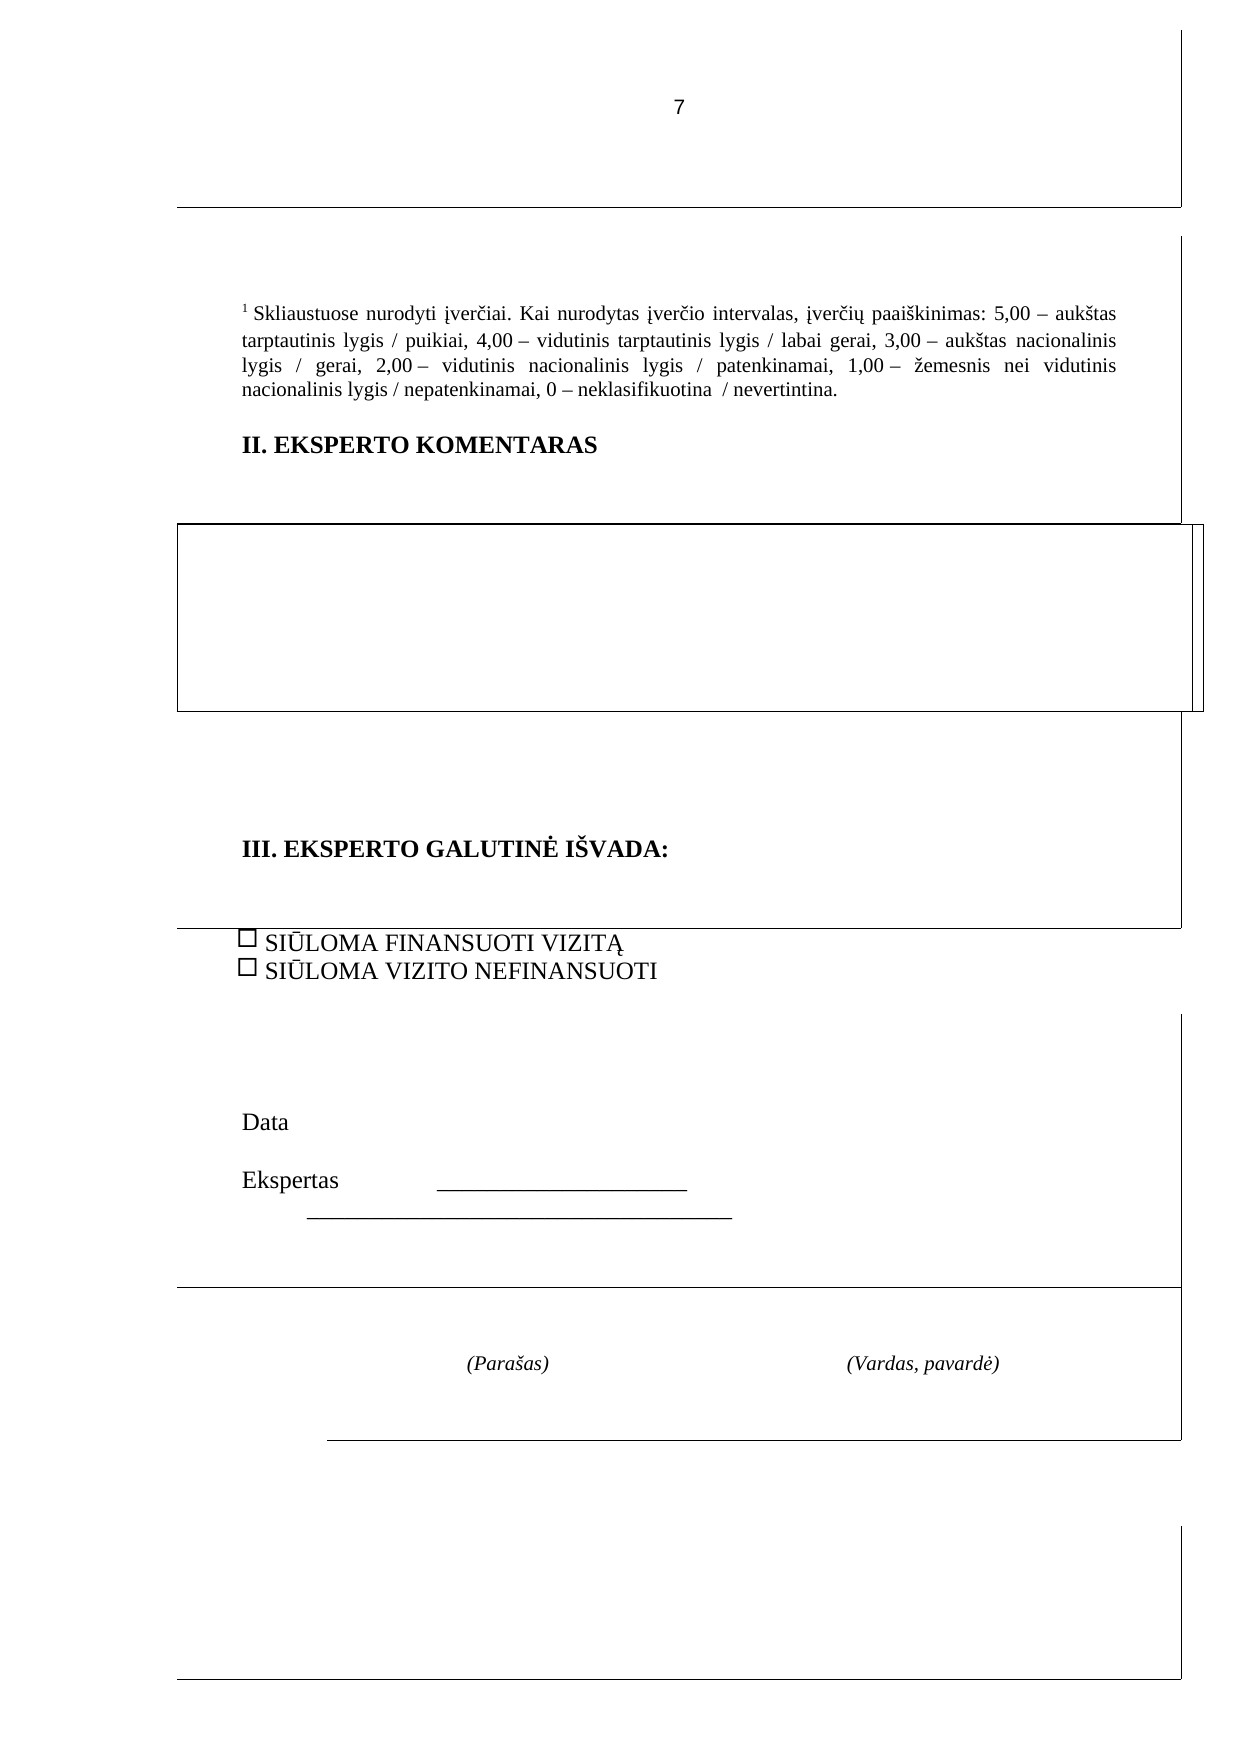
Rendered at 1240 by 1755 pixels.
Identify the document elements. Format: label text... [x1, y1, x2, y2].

text 1 Skliaustuose nurodyti įverčiai. Kai nurodytas įverčio intervalas, įverčių paaiškinimas: 5,00 – aukštas tarptautinis lygis / puikiai, 4,00 – vidutinis tarptautinis lygis / labai gerai, 3,00 – aukštas nacionalinis lygis / gerai, 2,00 – vidutinis nacionalinis lygis / patenkinamai, 1,00 – žemesnis nei vidutinis nacionalinis lygis / nepatenkinamai, 0 – neklasifikuotina / nevertintina. [177, 236, 1181, 401]
text III. EKSPERTO GALUTINĖ IŠVADA: [177, 834, 1181, 928]
text Data [177, 1107, 1181, 1136]
text Ekspertas ____________________ __________________________________ [177, 1165, 1181, 1287]
table_header [1193, 525, 1203, 711]
text  SIŪLOMA VIZITO NEFINANSUOTI [236, 956, 1181, 985]
text (Parašas) (Vardas, pavardė) [327, 1287, 1181, 1440]
text II. EKSPERTO KOMENTARAS [177, 430, 1181, 523]
text  SIŪLOMA FINANSUOTI VIZITĄ [236, 928, 1181, 956]
table_header [178, 525, 1192, 711]
